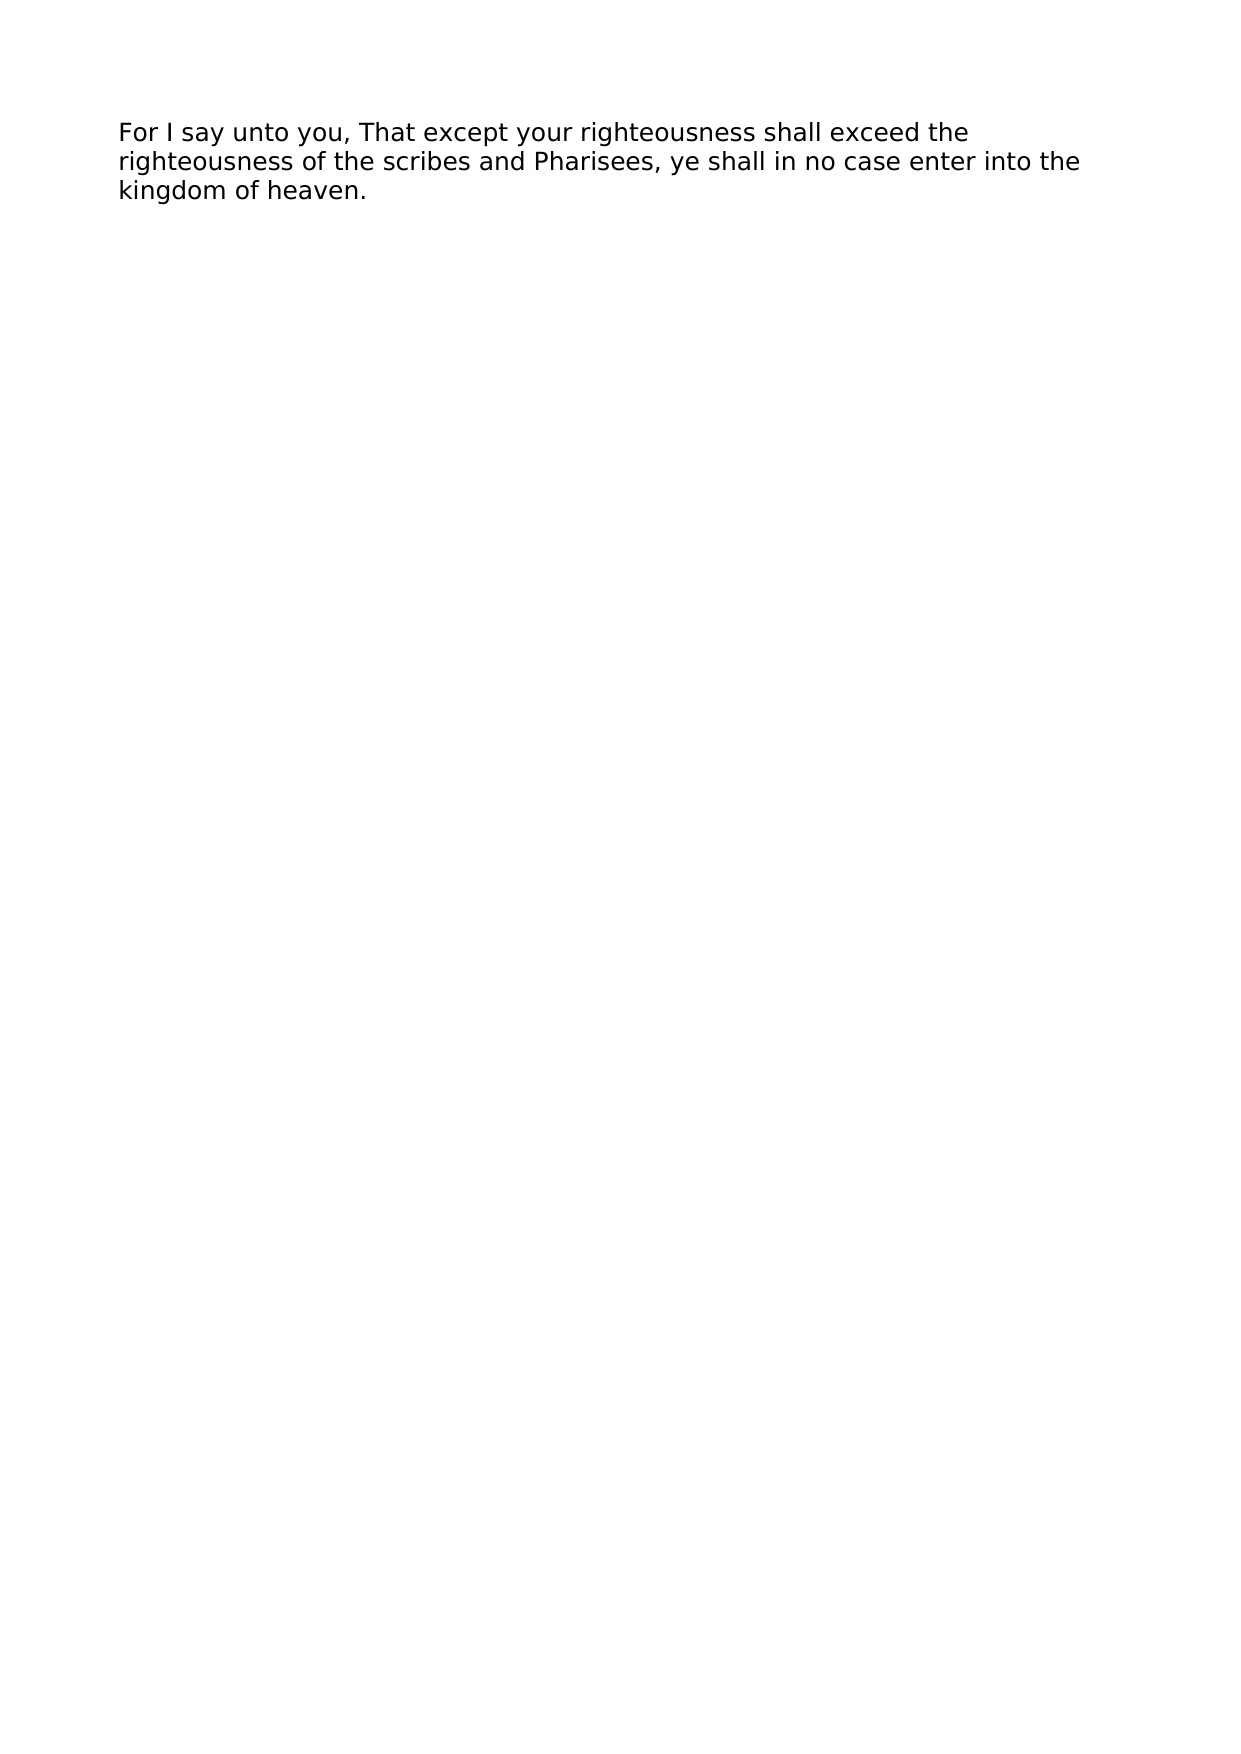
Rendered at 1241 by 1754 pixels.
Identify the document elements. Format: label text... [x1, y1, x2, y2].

text For I say unto you, That except your righteousness shall exceed the righteousness of the scribes and Pharisees, ye shall in no case enter into the kingdom of heaven. [118, 118, 1122, 206]
